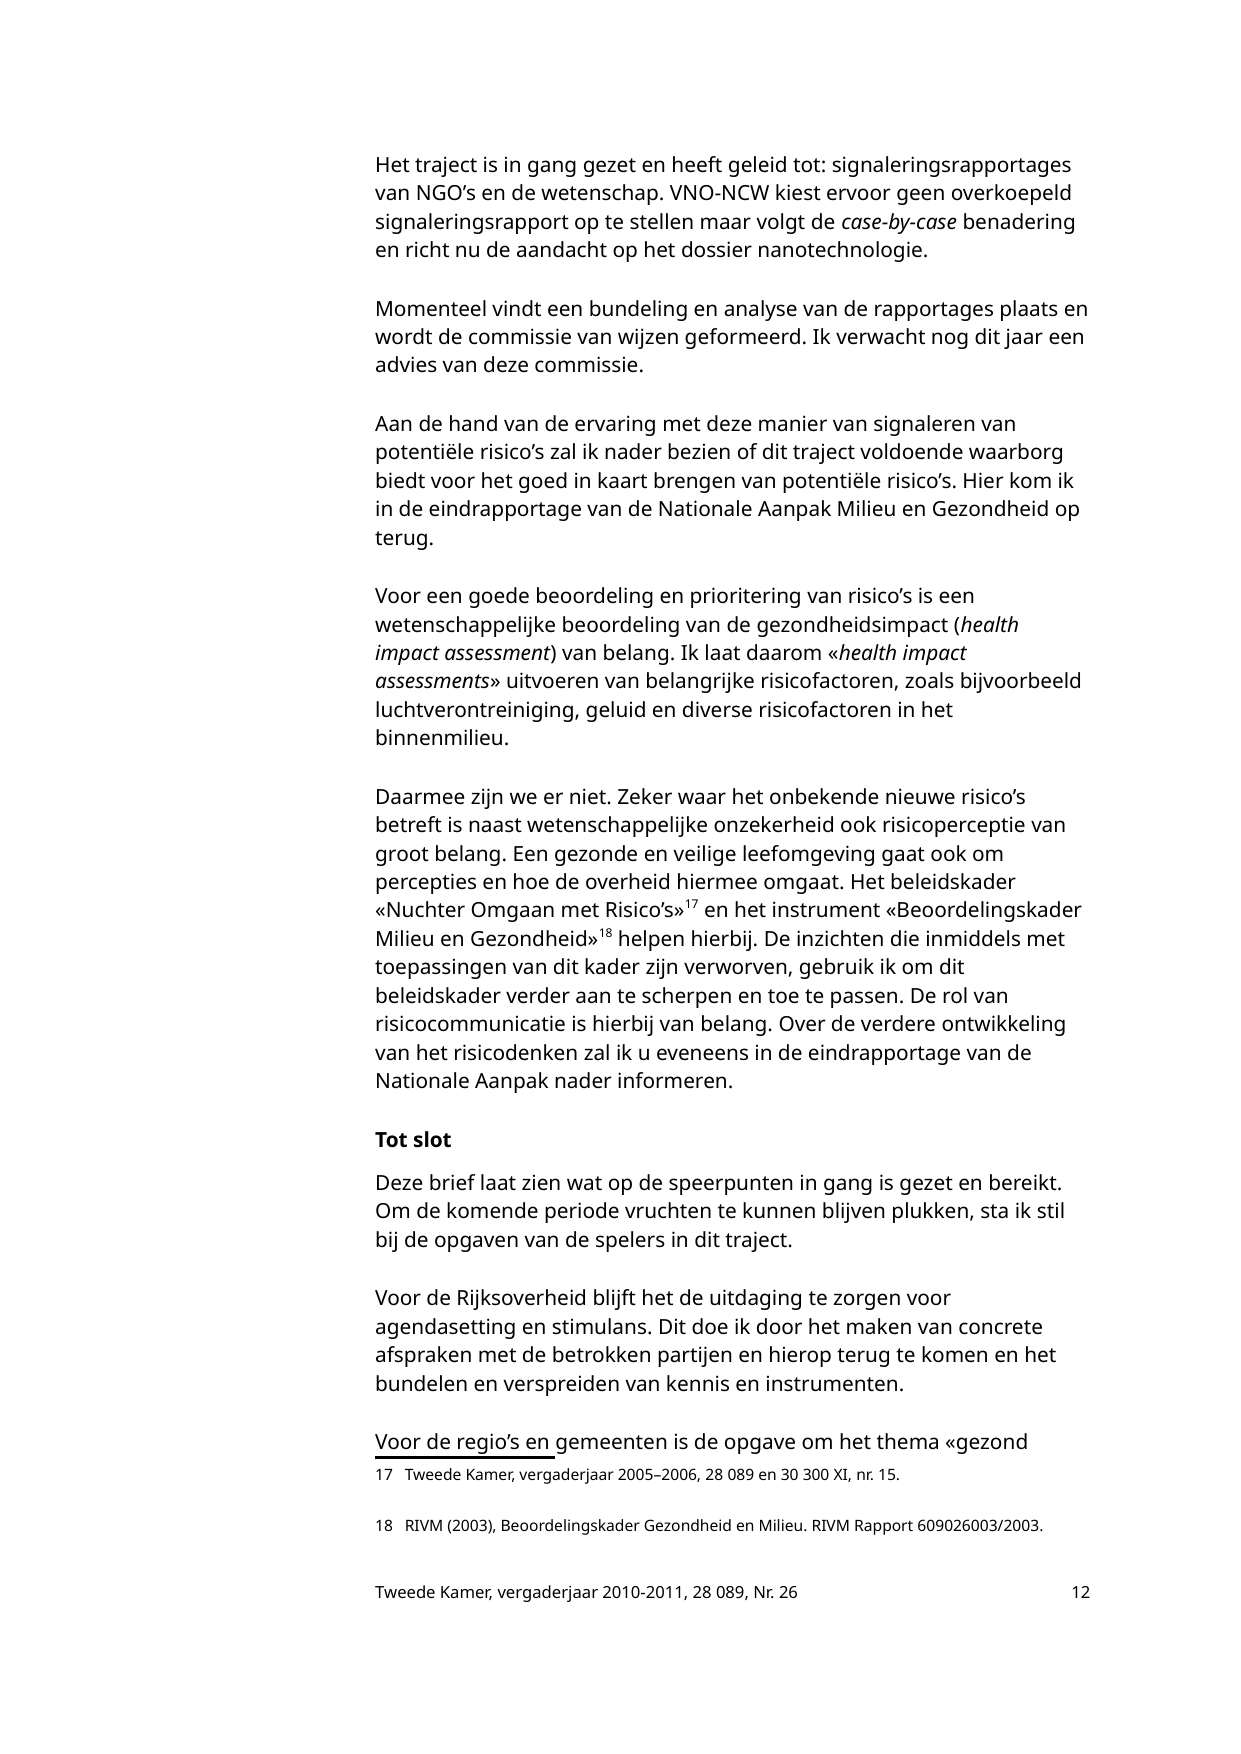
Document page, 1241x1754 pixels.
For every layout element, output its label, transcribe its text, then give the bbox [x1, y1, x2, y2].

text Voor een goede beoordeling en prioritering van risico’s is een wetenschappelijke beoordeling van de gezondheidsimpact (health impact assessment) van belang. Ik laat daarom «health impact assessments» uitvoeren van belangrijke risicofactoren, zoals bijvoorbeeld luchtverontreiniging, geluid en diverse risicofactoren in het binnenmilieu. [375, 798, 1090, 969]
text Deze brief laat zien wat op de speerpunten in gang is gezet en bereikt. Om de komende periode vruchten te kunnen blijven plukken, sta ik stil bij de opgaven van de spelers in dit traject. [375, 1385, 1090, 1414]
text Tot slot [375, 1342, 1090, 1370]
text RIVM (2003), Beoordelingskader Gezondheid en Milieu. RIVM Rapport 609026003/2003. [375, 1479, 1090, 1536]
list signalering door verschillende partijen; [375, 223, 1090, 252]
list bundeling en analyse van de rapportages; [375, 252, 1090, 280]
text Momenteel vindt een bundeling en analyse van de rapportages plaats en wordt de commissie van wijzen geformeerd. Ik verwacht nog dit jaar een advies van deze commissie. [375, 511, 1090, 596]
text Dit traject bestaat uit: [375, 150, 1090, 178]
text Tweede Kamer, vergaderjaar 2005–2006, 28 089 en 30 300 XI, nr. 15. [375, 1421, 1090, 1449]
text Het traject is in gang gezet en heeft geleid tot: signaleringsrapportages van NGO’s en de wetenschap. VNO-NCW kiest ervoor geen overkoepeld signaleringsrapport op te stellen maar volgt de case-by-case benadering en richt nu de aandacht op het dossier nanotechnologie. [375, 367, 1090, 481]
list beschouwing van de analyse en advisering door een commissie van wijzen. [375, 280, 1090, 337]
text Daarmee zijn we er niet. Zeker waar het onbekende nieuwe risico’s betreft is naast wetenschappelijke onzekerheid ook risicoperceptie van groot belang. Een gezonde en veilige leefomgeving gaat ook om percepties en hoe de overheid hiermee omgaat. Het beleidskader «Nuchter Omgaan met Risico’s» en het instrument «Beoordelingskader Milieu en Gezondheid» helpen hierbij. De inzichten die inmiddels met toepassingen van dit kader zijn verworven, gebruik ik om dit beleidskader verder aan te scherpen en toe te passen. De rol van risicocommunicatie is hierbij van belang. Over de verdere ontwikkeling van het risicodenken zal ik u eveneens in de eindrapportage van de Nationale Aanpak nader informeren. [375, 999, 1090, 1312]
text Aan de hand van de ervaring met deze manier van signaleren van potentiële risico’s zal ik nader bezien of dit traject voldoende waarborg biedt voor het goed in kaart brengen van potentiële risico’s. Hier kom ik in de eindrapportage van de Nationale Aanpak Milieu en Gezondheid op terug. [375, 626, 1090, 768]
